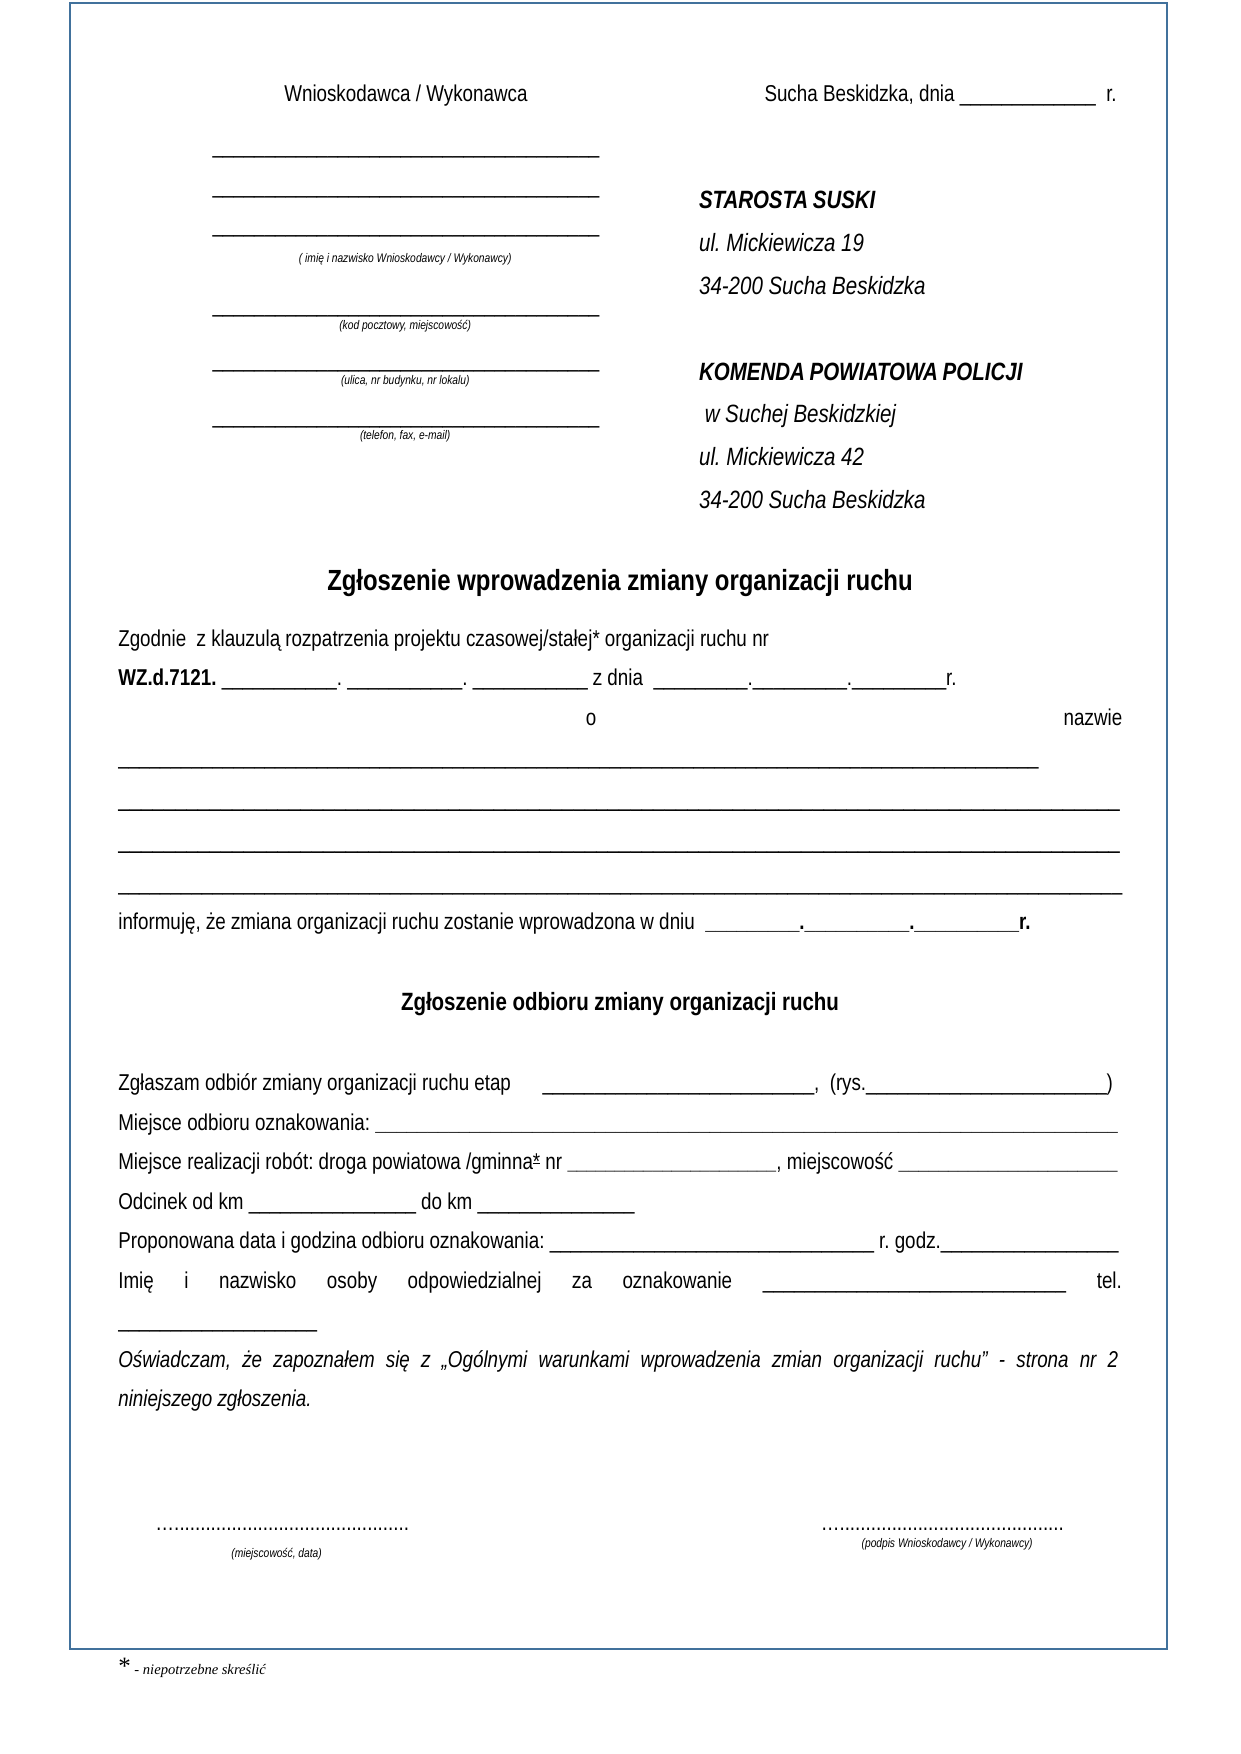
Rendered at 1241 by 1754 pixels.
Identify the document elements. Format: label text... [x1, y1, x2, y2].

text Proponowana data i godzina odbioru oznakowania: _______________________________ r. godz._________________ [118, 1227, 1122, 1253]
text informuję, że zmiana organizacji ruchu zostanie wprowadzona w dniu _________.__________.__________r. [118, 908, 1122, 934]
text Zgłaszam odbiór zmiany organizacji ruchu etap __________________________, (rys._______________________) [118, 1069, 1122, 1096]
text Imię i nazwisko osoby odpowiedzialnej za oznakowanie _____________________________ tel. ___________________ [118, 1267, 1122, 1332]
table_header …........................................... (podpis Wnioskodawcy / Wykonawcy) [620, 1504, 1122, 1568]
text o nazwie ________________________________________________________________________________________ [118, 704, 1122, 769]
table_header …............................................. (miejscowość, data) [118, 1504, 620, 1568]
text Miejsce odbioru oznakowania: _______________________________________________________________________ [118, 1109, 1122, 1135]
text Oświadczam, że zapoznałem się z „Ogólnymi warunkami wprowadzenia zmian organizacji ruchu” - strona nr 2 niniejszego zgłoszenia. [118, 1346, 1122, 1411]
text ________________________________________________________________________________________ [118, 783, 1122, 811]
text WZ.d.7121. ___________. ___________. ___________ z dnia _________._________._________r. [118, 664, 1122, 691]
text Odcinek od km ________________ do km _______________ [118, 1188, 1122, 1214]
text ________________________________________________________________________________________________ [118, 868, 1122, 893]
text Zgodnie z klauzulą rozpatrzenia projektu czasowej/stałej* organizacji ruchu nr [118, 625, 1122, 651]
text Zgłoszenie odbioru zmiany organizacji ruchu [118, 987, 1122, 1016]
table_header Sucha Beskidzka, dnia _____________ r. STAROSTA SUSKI ul. Mickiewicza 19 34-200 Sucha Beskidzka KOMENDA POWIATOWA POLICJI w Suchej Beskidzkiej ul. Mickiewicza 42 34-200 Sucha Beskidzka [693, 74, 1122, 534]
text ________________________________________________________________________________________ [118, 826, 1122, 854]
text Miejsce realizacji robót: droga powiatowa /gminna* nr ______________________, miejscowość ______________________ [118, 1148, 1122, 1174]
text Zgłoszenie wprowadzenia zmiany organizacji ruchu [118, 563, 1122, 596]
table_header Wnioskodawca / Wykonawca _____________________________________ _____________________________________ _____________________________________ ( imię i nazwisko Wnioskodawcy / Wykonawcy) _____________________________________ (kod pocztowy, miejscowość) _____________________________________ (ulica, nr budynku, nr lokalu) _____________________________________ (telefon, fax, e-mail) [118, 74, 693, 534]
